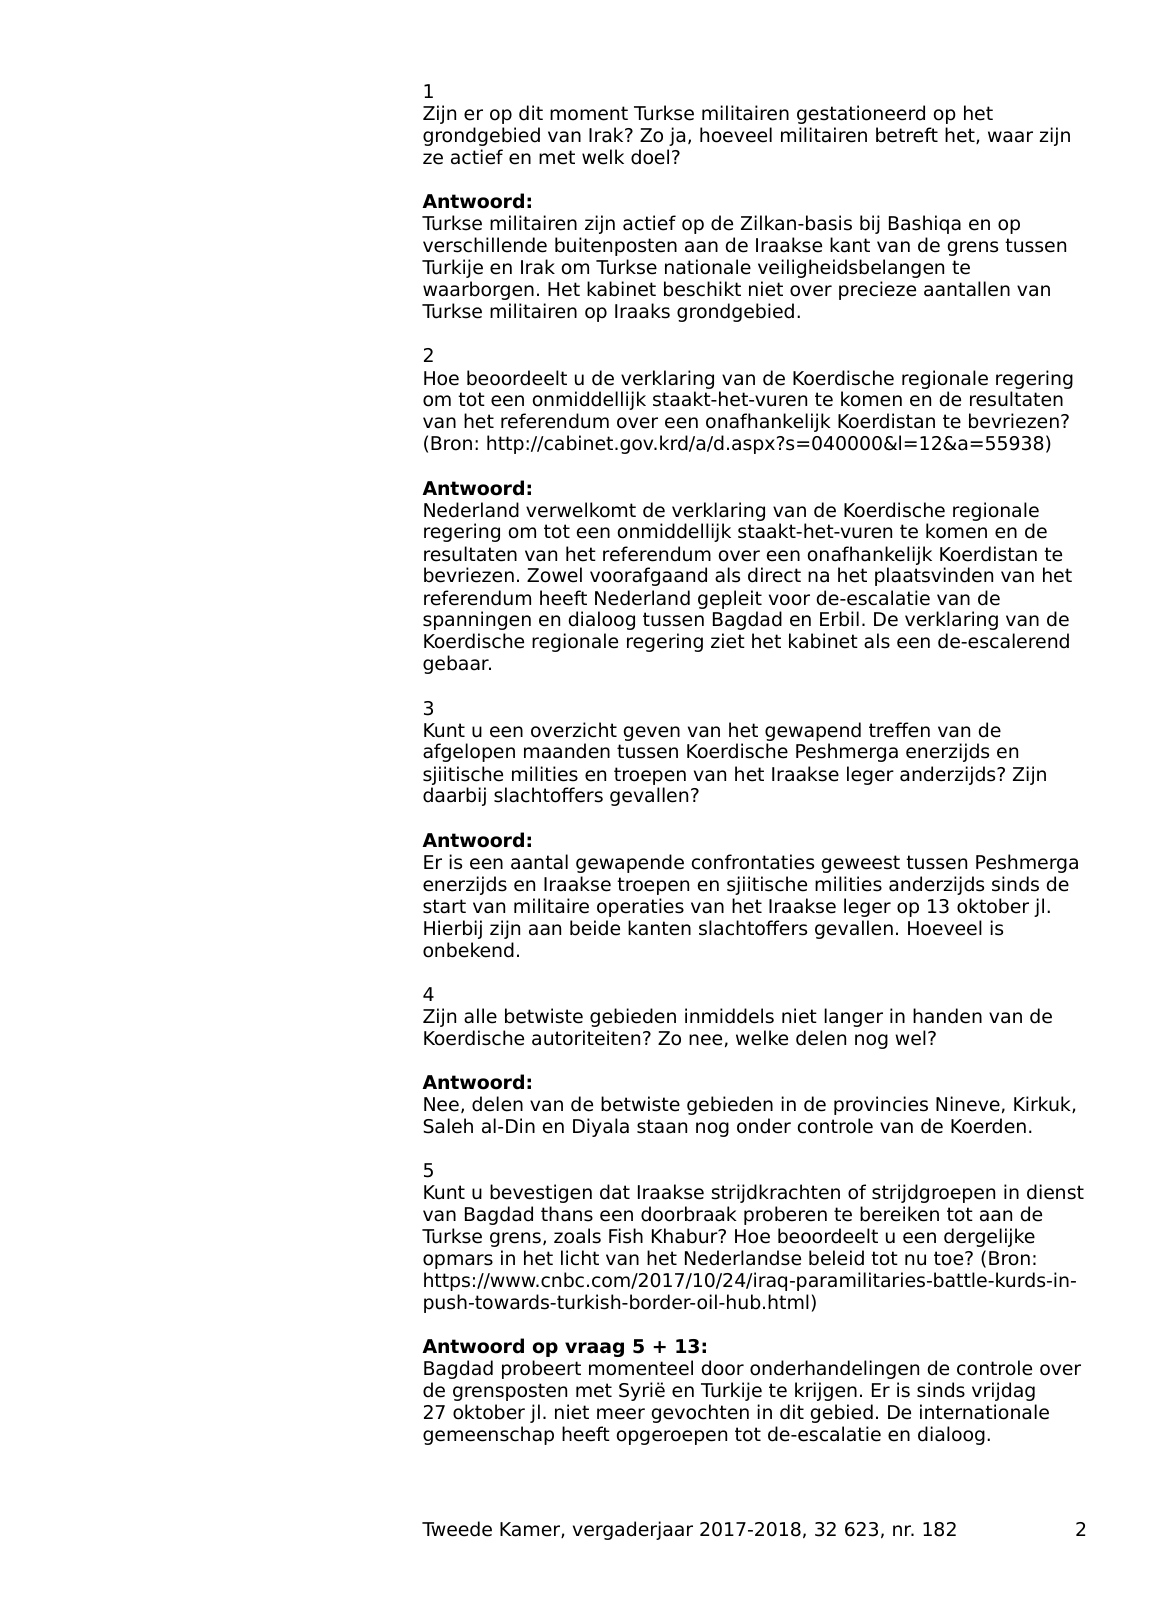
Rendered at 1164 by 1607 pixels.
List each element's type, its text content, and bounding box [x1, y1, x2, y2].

text Nederland verwelkomt de verklaring van de Koerdische regionale regering om tot een onmiddellijk staakt-het-vuren te komen en de resultaten van het referendum over een onafhankelijk Koerdistan te bevriezen. Zowel voorafgaand als direct na het plaatsvinden van het referendum heeft Nederland gepleit voor de-escalatie van de spanningen en dialoog tussen Bagdad en Erbil. De verklaring van de Koerdische regionale regering ziet het kabinet als een de-escalerend gebaar. [422, 499, 1087, 675]
text Antwoord: [422, 191, 1087, 213]
text Zijn er op dit moment Turkse militairen gestationeerd op het grondgebied van Irak? Zo ja, hoeveel militairen betreft het, waar zijn ze actief en met welk doel? [422, 103, 1087, 169]
text Zijn alle betwiste gebieden inmiddels niet langer in handen van de Koerdische autoriteiten? Zo nee, welke delen nog wel? [422, 1006, 1087, 1049]
text Kunt u bevestigen dat Iraakse strijdkrachten of strijdgroepen in dienst van Bagdad thans een doorbraak proberen te bereiken tot aan de Turkse grens, zoals Fish Khabur? Hoe beoordeelt u een dergelijke opmars in het licht van het Nederlandse beleid tot nu toe? (Bron: https://www.cnbc.com/2017/10/24/iraq-paramilitaries-battle-kurds-in-push-towards-turkish-border-oil-hub.html) [422, 1182, 1087, 1314]
text 3 [422, 697, 1087, 719]
text Turkse militairen zijn actief op de Zilkan-basis bij Bashiqa en op verschillende buitenposten aan de Iraakse kant van de grens tussen Turkije en Irak om Turkse nationale veiligheidsbelangen te waarborgen. Het kabinet beschikt niet over precieze aantallen van Turkse militairen op Iraaks grondgebied. [422, 213, 1087, 323]
text Bagdad probeert momenteel door onderhandelingen de controle over de grensposten met Syrië en Turkije te krijgen. Er is sinds vrijdag 27 oktober jl. niet meer gevochten in dit gebied. De internationale gemeenschap heeft opgeroepen tot de-escalatie en dialoog. [422, 1358, 1087, 1446]
text Hoe beoordeelt u de verklaring van de Koerdische regionale regering om tot een onmiddellijk staakt-het-vuren te komen en de resultaten van het referendum over een onafhankelijk Koerdistan te bevriezen? (Bron: http://cabinet.gov.krd/a/d.aspx?s=040000&l=12&a=55938) [422, 367, 1087, 455]
text 1 [422, 81, 1087, 103]
text Antwoord: [422, 1072, 1087, 1094]
text Er is een aantal gewapende confrontaties geweest tussen Peshmerga enerzijds en Iraakse troepen en sjiitische milities anderzijds sinds de start van militaire operaties van het Iraakse leger op 13 oktober jl. Hierbij zijn aan beide kanten slachtoffers gevallen. Hoeveel is onbekend. [422, 852, 1087, 961]
text 2 [422, 345, 1087, 367]
text Kunt u een overzicht geven van het gewapend treffen van de afgelopen maanden tussen Koerdische Peshmerga enerzijds en sjiitische milities en troepen van het Iraakse leger anderzijds? Zijn daarbij slachtoffers gevallen? [422, 719, 1087, 807]
text 4 [422, 984, 1087, 1006]
text 5 [422, 1160, 1087, 1182]
text Antwoord: [422, 829, 1087, 852]
text Antwoord: [422, 477, 1087, 499]
text Antwoord op vraag 5 + 13: [422, 1336, 1087, 1358]
text Nee, delen van de betwiste gebieden in de provincies Nineve, Kirkuk, Saleh al-Din en Diyala staan nog onder controle van de Koerden. [422, 1094, 1087, 1138]
